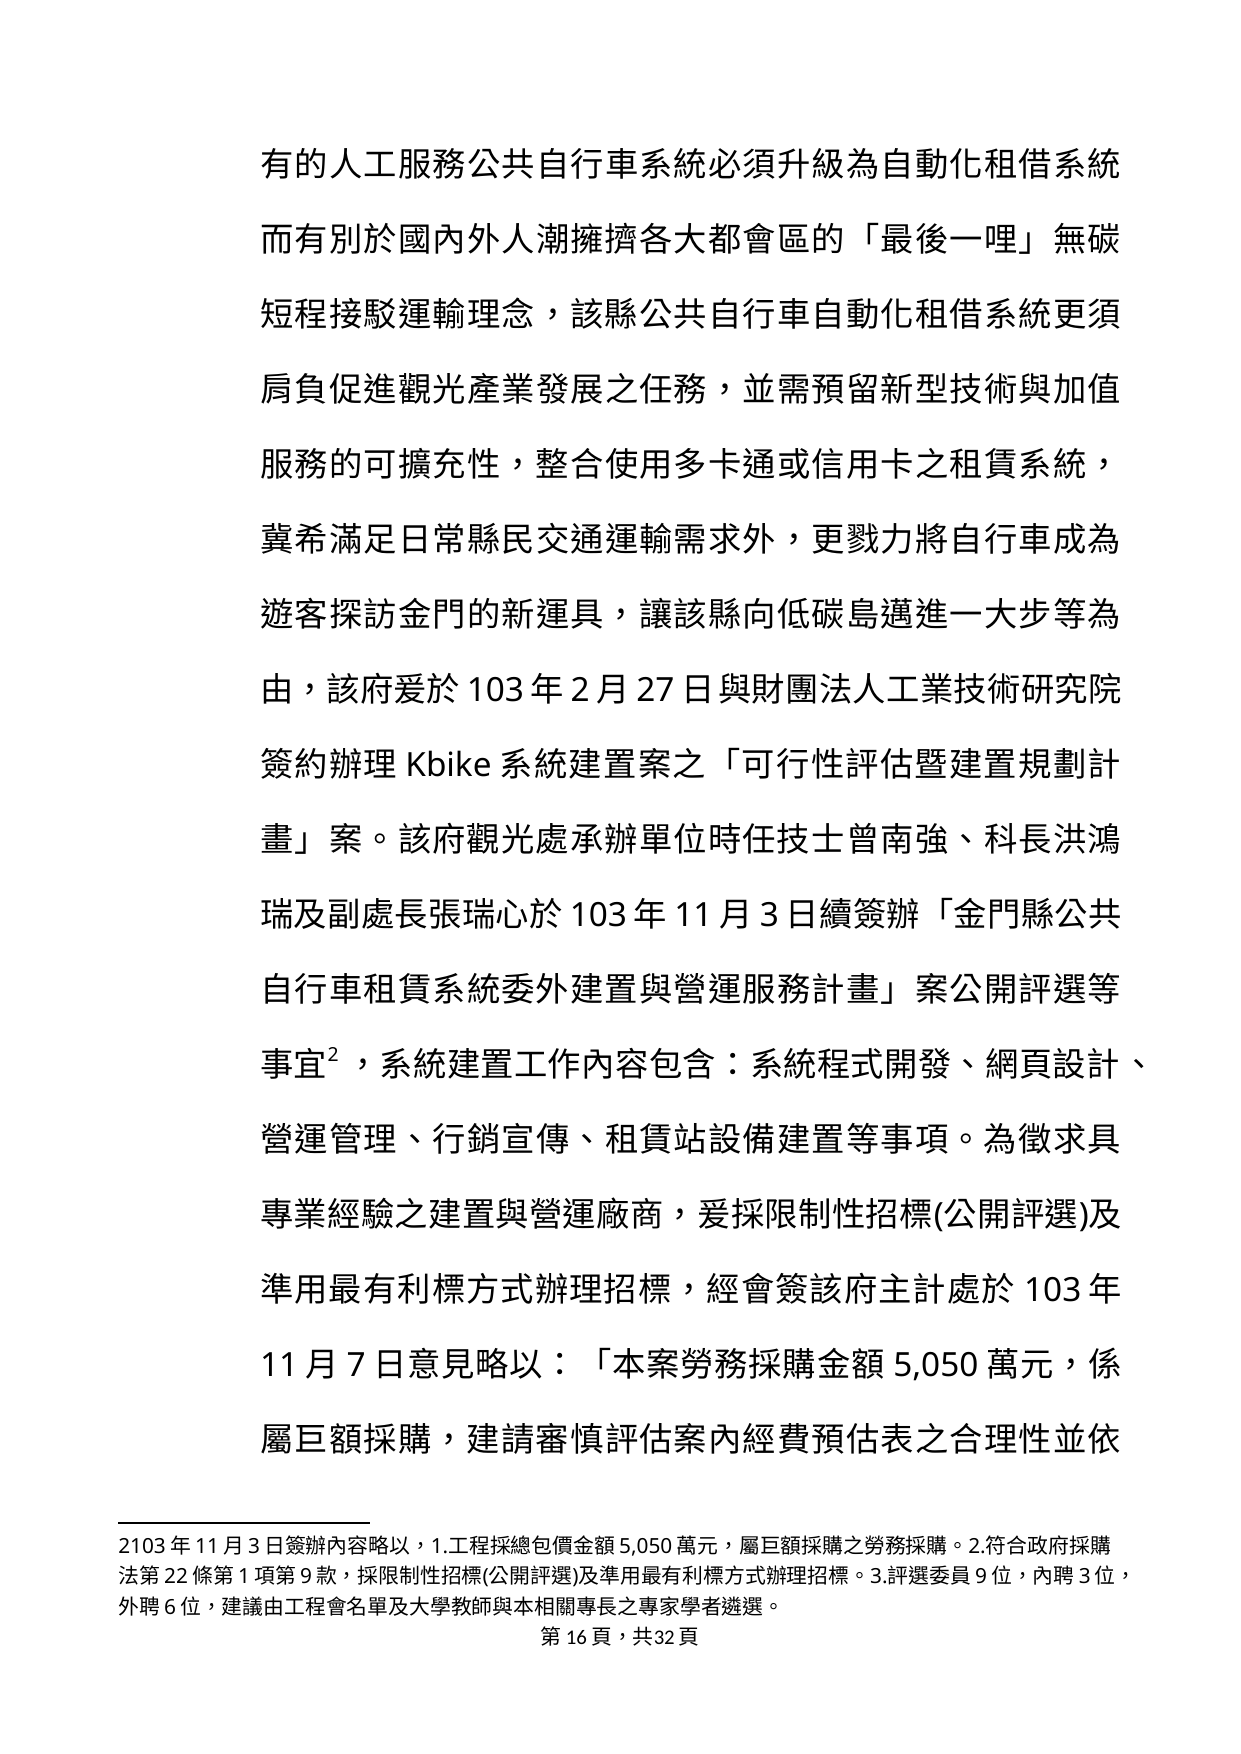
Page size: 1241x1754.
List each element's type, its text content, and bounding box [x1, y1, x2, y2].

subtitle (二)金門縣政府以金門島內地形封閉且平緩，路面大多平坦無大陡坡道，道路景觀優美且綠樹成蔭，再加上別具風味的戰地景觀、閩南古厝、歷史遺跡、純樸民風、無污染自然景觀等特色，成了自行車比賽或遊歷絕佳場域。為進一步實現該縣低碳島、健康運動島與國際休閒觀光島之願景，現有的人工服務公共自行車系統必須升級為自動化租借系統。而有別於國內外人潮擁擠各大都會區的「最後一哩」無碳短程接駁運輸理念，該縣公共自行車自動化租借系統更須肩負促進觀光產業發展之任務，並需預留新型技術與加值服務的可擴充性，整合使用多卡通或信用卡之租賃系統，冀希滿足日常縣民交通運輸需求外，更戮力將自行車成為遊客探訪金門的新運具，讓該縣向低碳島邁進一大步等為由，該府爰於103年2月27日 與財團法人工業技術研究院簽約辦理Kbike系統建置案之「可行性評估暨建置規劃計畫」案。該府觀光處承辦單位時任技士曾南強、科長洪鴻瑞及副處長張瑞心於103年11月3日續簽辦「金門縣公共自行車租賃系統委外建置與營運服務計畫」案公開評選等事宜 ，系統建置工作內容包含：系統程式開發、網頁設計、營運管理、行銷宣傳、租賃站設備建置等事項。為徵求具專業經驗之建置與營運廠商，爰採限制性招標(公開評選)及準用最有利標方式辦理招標，經會簽該府主計處於103年11月7日意見略以：「本案勞務採購金額5,050萬元，係屬巨額採購，建請審慎評估案內經費預估表之合理性並依『機關提報巨額採購使用情形及效益分析作業規定』與『投標廠商資格與特殊或巨額採購認定標準』規定辦理。」該府觀光處於103年11月10日擬具綜簽意見略以：「有關案內經費預估表係依本案先期規劃報告之財務分析計算方式合理計算，並業已依巨額採購相關法規檢討及辦理（詳如原簽四~六）。……建請同意本案內之營運管理費用，依原簽所述由103年觀光設施工程-設備及投資項下支應勻支。」復因該府主計處迭次表示意見：「政府年度預算係以施政目的……，貴處104年度預算並未編列該項費用,本案營運管理部分無費動用之法源依據」、「經常性支出不宜保留，本處意見仍如原簽」等，該府觀光處因而於103年11月24日簽擬第四次綜簽意見略以：「建議本案可採下列兩個方案擇一辦理。方案一：建議將本案修正『金門縣公共自行車租賃系統委外建置與試營運服務計畫』（即KBike系統建置案），所需總預算計4,600萬元，皆由本處103年觀光設施工程-設備及投資項下支應及勻支。方案二：建議本案於104年度再另籌預算辦理，今(103)年度僅將本案之先期規劃完成，惟賸餘之離島基金補助經費(760萬)將無法辦理保留。」復經該府秘書長盧志輝及副縣長吳友欽於103年11月25日批示：「採方案一辦理」，本案續於同年月26日上網公告、同年12月22日截止投標。 [189, 118, 1122, 1468]
text 103年11月3日簽辦內容略以，1.工程採總包價金額5,050萬元，屬巨額採購之勞務採購。2.符合政府採購法第22條第1項第9款，採限制性招標(公開評選)及準用最有利標方式辦理招標。3.評選委員9位，內聘3位，外聘6位，建議由工程會名單及大學教師與本相關專長之專家學者遴選。 [118, 1529, 1122, 1620]
